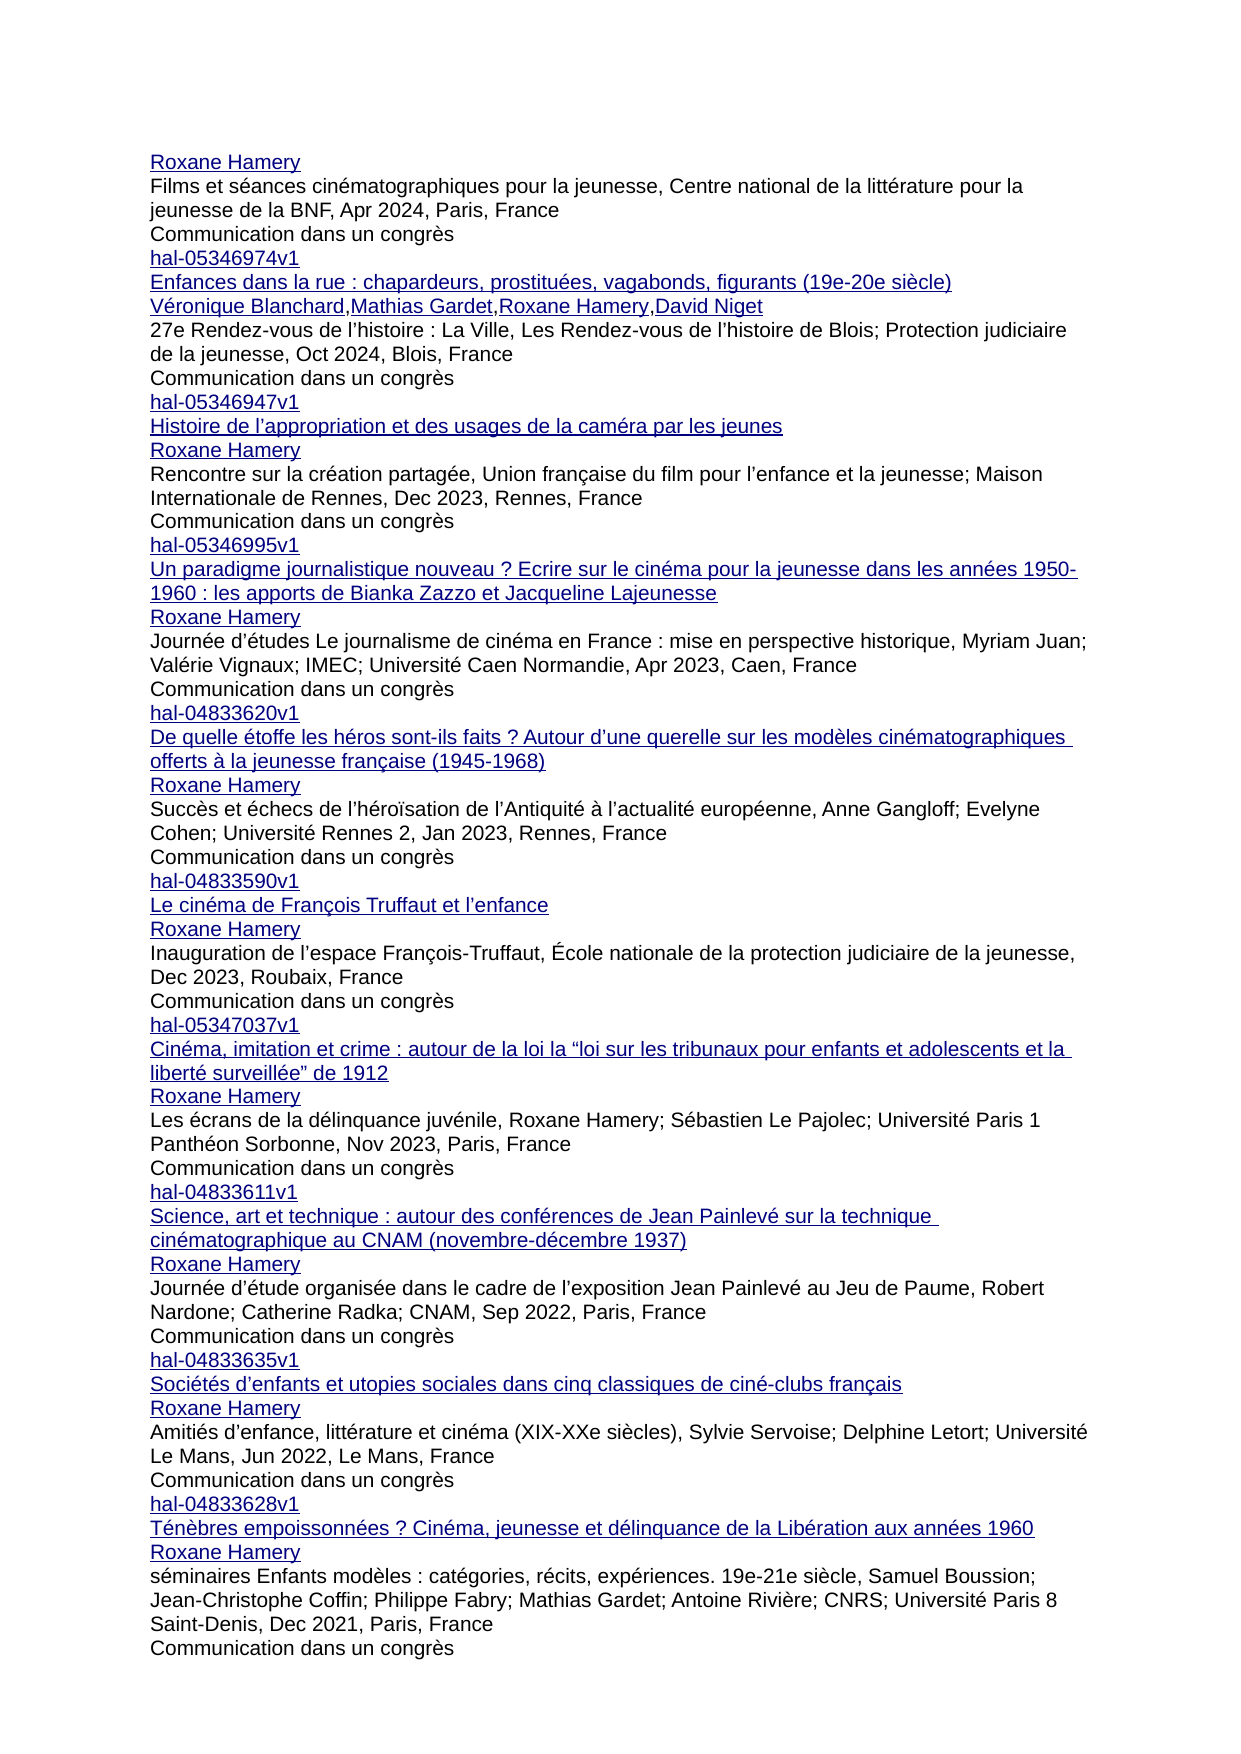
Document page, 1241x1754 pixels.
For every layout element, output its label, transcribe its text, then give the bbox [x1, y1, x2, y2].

table_cell Histoire de l’appropriation et des usages de la caméra par les jeunes Roxane Hamery Rencontre sur la création partagée, Union française du film pour l’enfance et la jeunesse; Maison Internationale de Rennes, Dec 2023, Rennes, France Communication dans un congrès hal-05346995v1 [150, 414, 1090, 557]
table_cell Le cinéma de François Truffaut et l’enfance Roxane Hamery Inauguration de l’espace François-Truffaut, École nationale de la protection judiciaire de la jeunesse, Dec 2023, Roubaix, France Communication dans un congrès hal-05347037v1 [150, 893, 1090, 1036]
table_cell Ténèbres empoissonnées ? Cinéma, jeunesse et délinquance de la Libération aux années 1960 Roxane Hamery séminaires Enfants modèles : catégories, récits, expériences. 19e-21e siècle, Samuel Boussion; Jean-Christophe Coffin; Philippe Fabry; Mathias Gardet; Antoine Rivière; CNRS; Université Paris 8 Saint-Denis, Dec 2021, Paris, France Communication dans un congrès [150, 1516, 1090, 1659]
table_cell De quelle étoffe les héros sont-ils faits ? Autour d’une querelle sur les modèles cinématographiques offerts à la jeunesse française (1945-1968) Roxane Hamery Succès et échecs de l’héroïsation de l’Antiquité à l’actualité européenne, Anne Gangloff; Evelyne Cohen; Université Rennes 2, Jan 2023, Rennes, France Communication dans un congrès hal-04833590v1 [150, 725, 1090, 893]
table_cell Enfances dans la rue : chapardeurs, prostituées, vagabonds, figurants (19e-20e siècle) Véronique Blanchard,Mathias Gardet,Roxane Hamery,David Niget 27e Rendez-vous de l’histoire : La Ville, Les Rendez-vous de l’histoire de Blois; Protection judiciaire de la jeunesse, Oct 2024, Blois, France Communication dans un congrès hal-05346947v1 [150, 270, 1090, 413]
table_cell Sociétés d’enfants et utopies sociales dans cinq classiques de ciné-clubs français Roxane Hamery Amitiés d’enfance, littérature et cinéma (XIX-XXe siècles), Sylvie Servoise; Delphine Letort; Université Le Mans, Jun 2022, Le Mans, France Communication dans un congrès hal-04833628v1 [150, 1372, 1090, 1516]
table_cell Un paradigme journalistique nouveau ? Ecrire sur le cinéma pour la jeunesse dans les années 1950-1960 : les apports de Bianka Zazzo et Jacqueline Lajeunesse Roxane Hamery Journée d’études Le journalisme de cinéma en France : mise en perspective historique, Myriam Juan; Valérie Vignaux; IMEC; Université Caen Normandie, Apr 2023, Caen, France Communication dans un congrès hal-04833620v1 [150, 557, 1090, 725]
table_cell Roxane Hamery Films et séances cinématographiques pour la jeunesse, Centre national de la littérature pour la jeunesse de la BNF, Apr 2024, Paris, France Communication dans un congrès hal-05346974v1 [150, 150, 1090, 270]
table_cell Cinéma, imitation et crime : autour de la loi la “loi sur les tribunaux pour enfants et adolescents et la liberté surveillée” de 1912 Roxane Hamery Les écrans de la délinquance juvénile, Roxane Hamery; Sébastien Le Pajolec; Université Paris 1 Panthéon Sorbonne, Nov 2023, Paris, France Communication dans un congrès hal-04833611v1 [150, 1036, 1090, 1204]
table_cell Science, art et technique : autour des conférences de Jean Painlevé sur la technique cinématographique au CNAM (novembre-décembre 1937) Roxane Hamery Journée d’étude organisée dans le cadre de l’exposition Jean Painlevé au Jeu de Paume, Robert Nardone; Catherine Radka; CNAM, Sep 2022, Paris, France Communication dans un congrès hal-04833635v1 [150, 1204, 1090, 1372]
